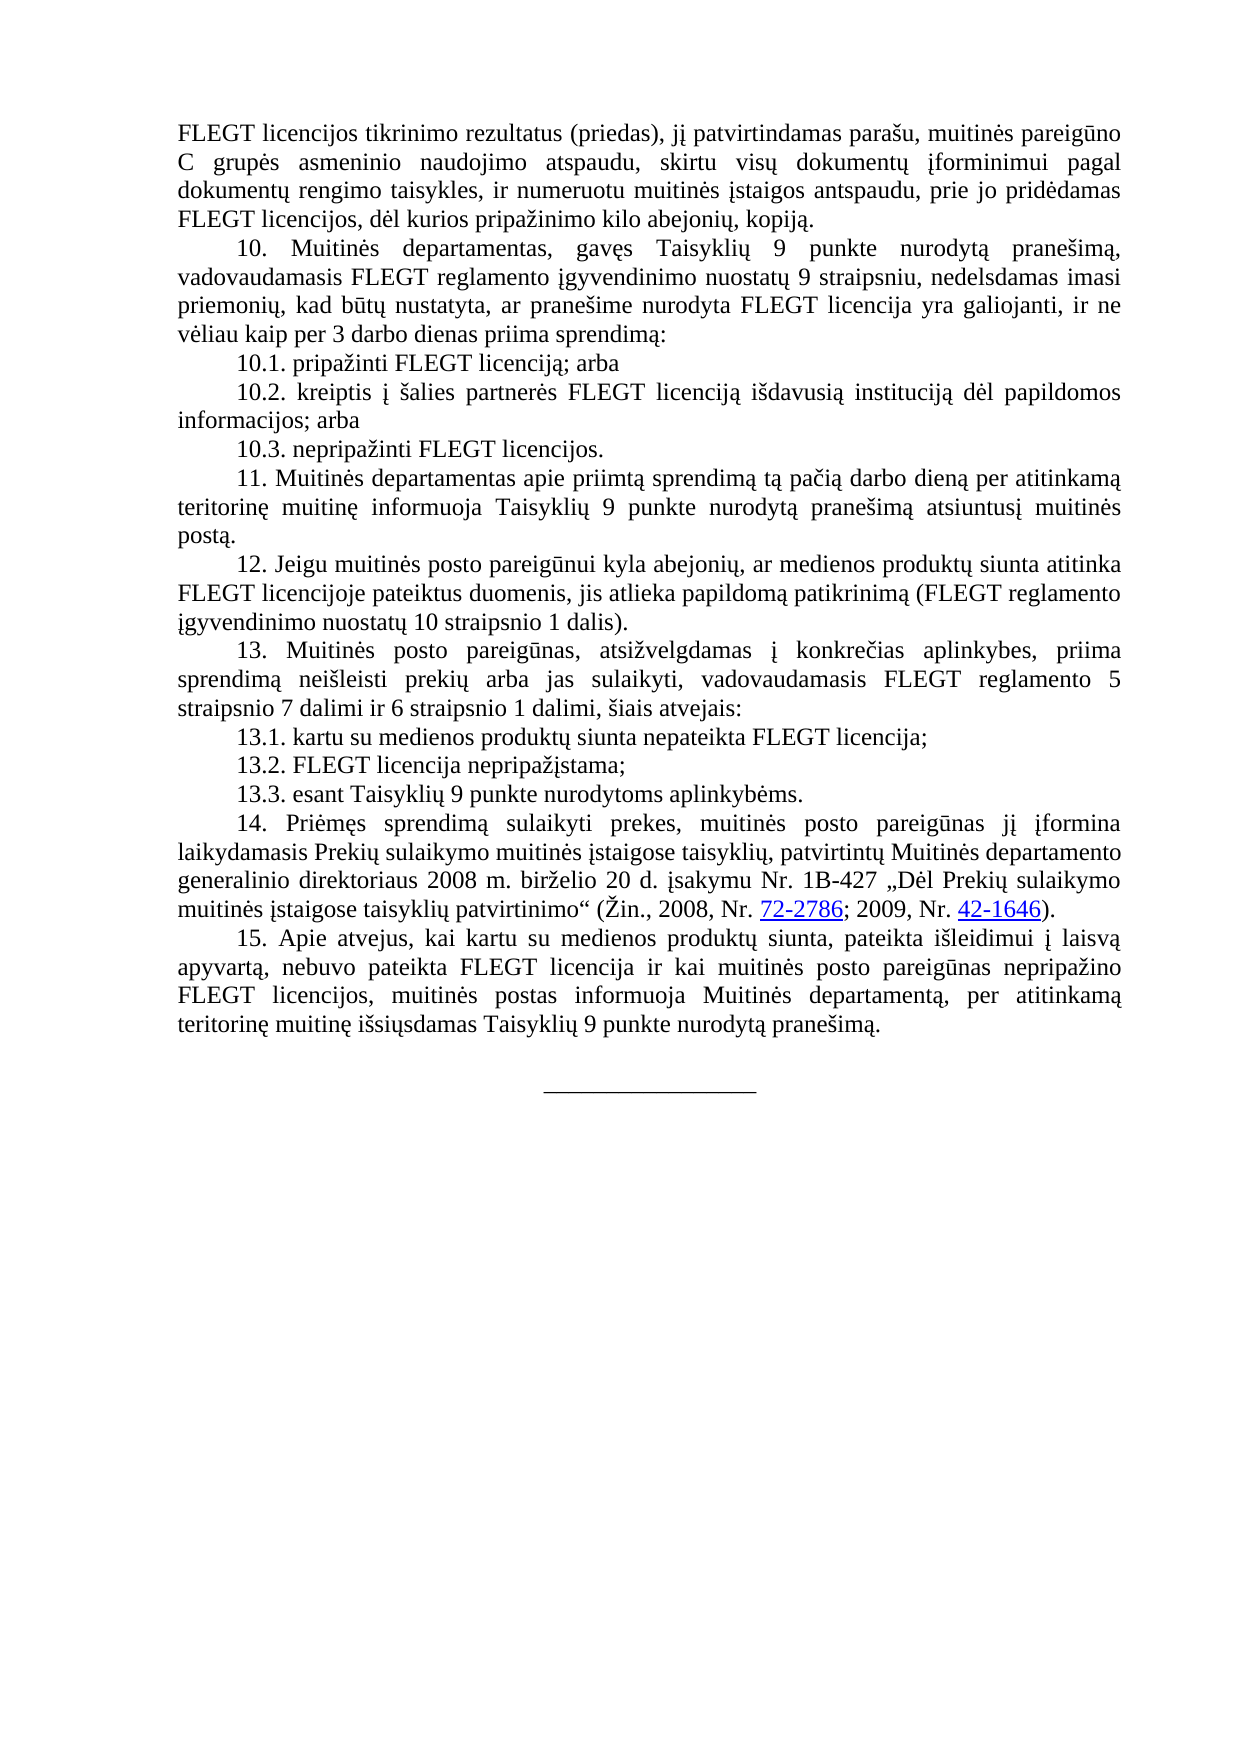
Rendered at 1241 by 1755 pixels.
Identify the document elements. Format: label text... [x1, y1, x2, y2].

text 13.2. FLEGT licencija nepripažįstama; [177, 751, 1122, 779]
text 10.2. kreiptis į šalies partnerės FLEGT licenciją išdavusią instituciją dėl papildomos informacijos; arba [177, 377, 1122, 434]
text 12. Jeigu muitinės posto pareigūnui kyla abejonių, ar medienos produktų siunta atitinka FLEGT licencijoje pateiktus duomenis, jis atlieka papildomą patikrinimą (FLEGT reglamento įgyvendinimo nuostatų 10 straipsnio 1 dalis). [177, 549, 1122, 636]
text 15. Apie atvejus, kai kartu su medienos produktų siunta, pateikta išleidimui į laisvą apyvartą, nebuvo pateikta FLEGT licencija ir kai muitinės posto pareigūnas nepripažino FLEGT licencijos, muitinės postas informuoja Muitinės departamentą, per atitinkamą teritorinę muitinę išsiųsdamas Taisyklių 9 punkte nurodytą pranešimą. [177, 923, 1122, 1038]
text 11. Muitinės departamentas apie priimtą sprendimą tą pačią darbo dieną per atitinkamą teritorinę muitinę informuoja Taisyklių 9 punkte nurodytą pranešimą atsiuntusį muitinės postą. [177, 463, 1122, 549]
text 10.1. pripažinti FLEGT licenciją; arba [177, 348, 1122, 377]
text FLEGT licencijos tikrinimo rezultatus (priedas), jį patvirtindamas parašu, muitinės pareigūno C grupės asmeninio naudojimo atspaudu, skirtu visų dokumentų įforminimui pagal dokumentų rengimo taisykles, ir numeruotu muitinės įstaigos antspaudu, prie jo pridėdamas FLEGT licencijos, dėl kurios pripažinimo kilo abejonių, kopiją. [177, 118, 1122, 233]
text _________________ [177, 1067, 1122, 1096]
text 14. Priėmęs sprendimą sulaikyti prekes, muitinės posto pareigūnas jį įformina laikydamasis Prekių sulaikymo muitinės įstaigose taisyklių, patvirtintų Muitinės departamento generalinio direktoriaus 2008 m. birželio 20 d. įsakymu Nr. 1B-427 „Dėl Prekių sulaikymo muitinės įstaigose taisyklių patvirtinimo“ (Žin., 2008, Nr. 72-2786; 2009, Nr. 42-1646). [177, 808, 1122, 923]
text 10.3. nepripažinti FLEGT licencijos. [177, 434, 1122, 463]
text 13.3. esant Taisyklių 9 punkte nurodytoms aplinkybėms. [177, 779, 1122, 808]
text 13.1. kartu su medienos produktų siunta nepateikta FLEGT licencija; [177, 722, 1122, 751]
text 13. Muitinės posto pareigūnas, atsižvelgdamas į konkrečias aplinkybes, priima sprendimą neišleisti prekių arba jas sulaikyti, vadovaudamasis FLEGT reglamento 5 straipsnio 7 dalimi ir 6 straipsnio 1 dalimi, šiais atvejais: [177, 636, 1122, 722]
text 10. Muitinės departamentas, gavęs Taisyklių 9 punkte nurodytą pranešimą, vadovaudamasis FLEGT reglamento įgyvendinimo nuostatų 9 straipsniu, nedelsdamas imasi priemonių, kad būtų nustatyta, ar pranešime nurodyta FLEGT licencija yra galiojanti, ir ne vėliau kaip per 3 darbo dienas priima sprendimą: [177, 233, 1122, 348]
